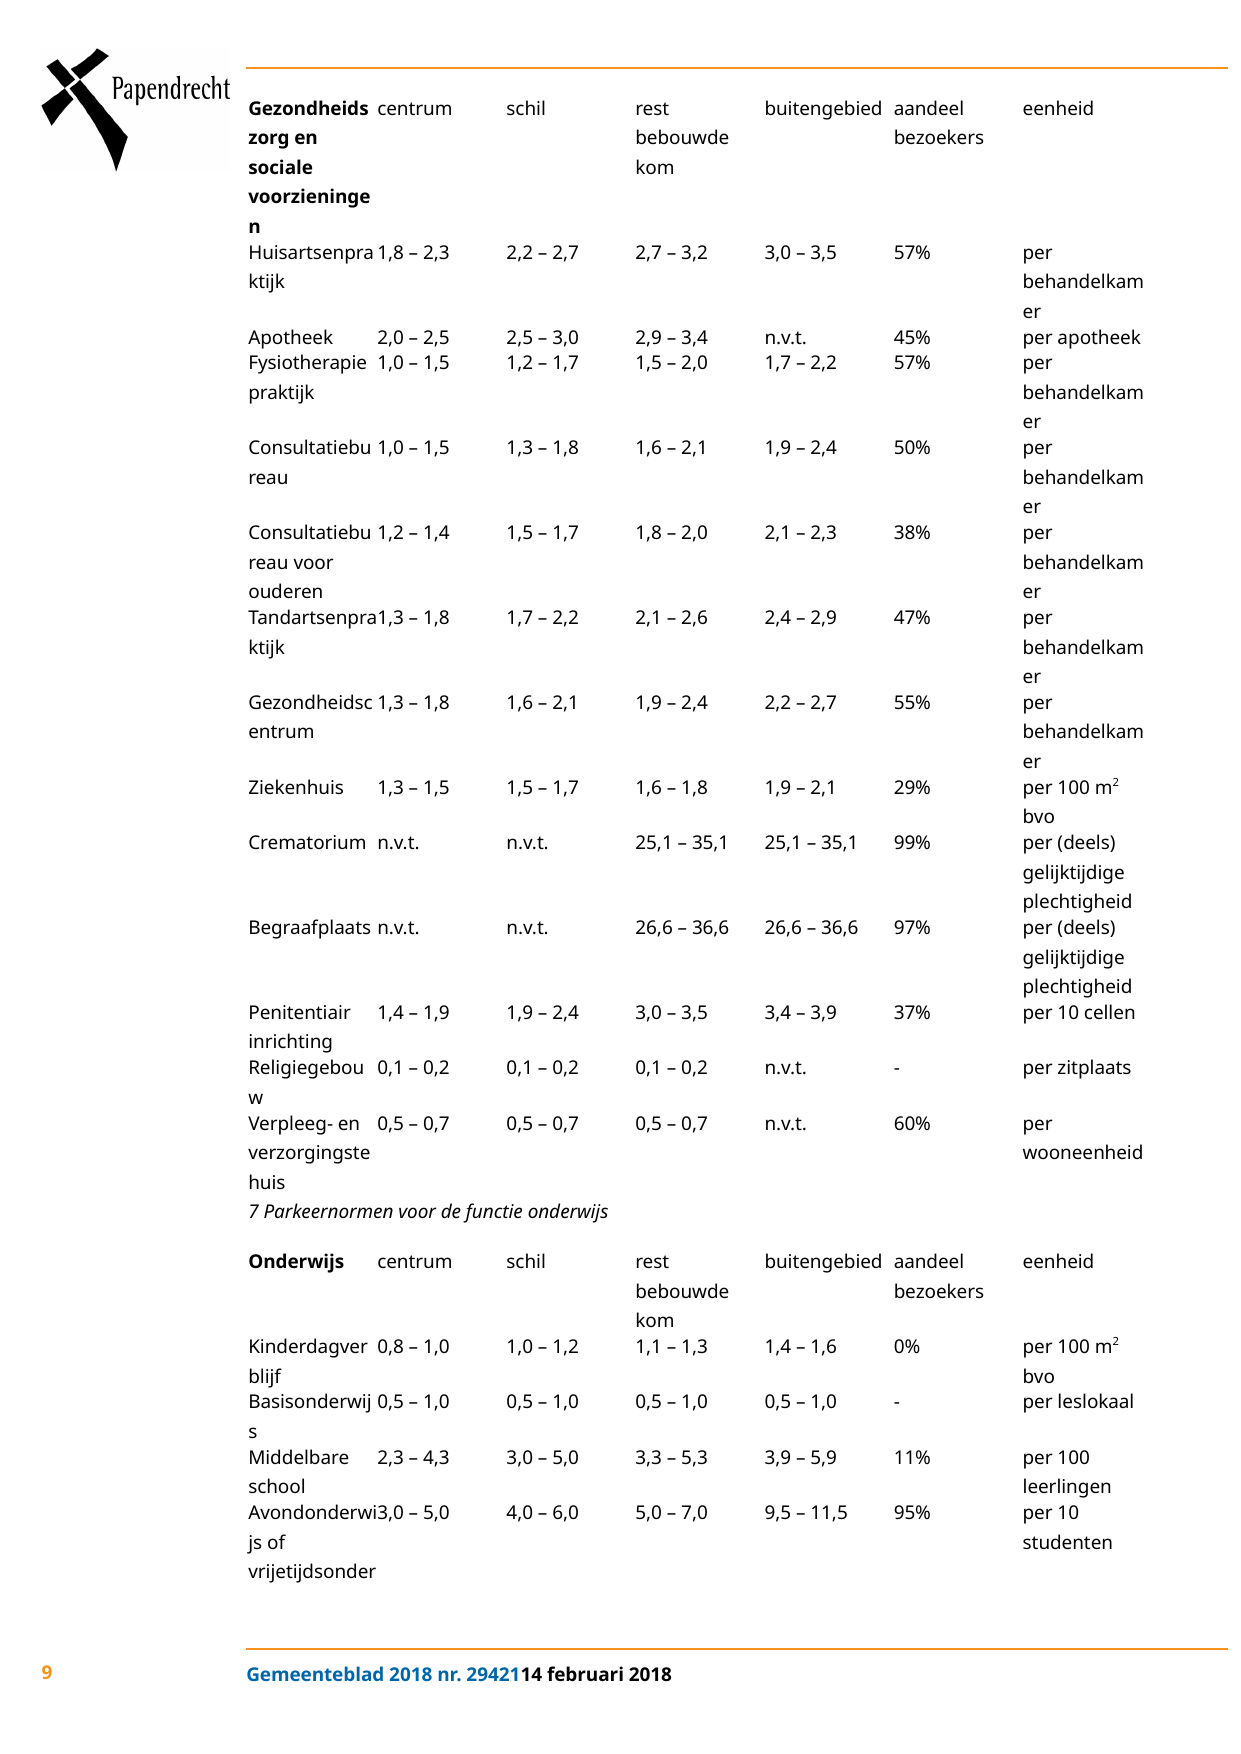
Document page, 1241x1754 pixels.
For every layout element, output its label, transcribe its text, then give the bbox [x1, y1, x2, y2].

table_cell Penitentiair inrichting [248, 999, 377, 1054]
table_cell 1,1 – 1,3 [635, 1333, 764, 1389]
table_cell Basisonderwijs [248, 1389, 377, 1444]
table_cell 1,5 – 1,7 [506, 519, 635, 604]
table_cell 1,9 – 2,1 [764, 774, 893, 829]
table_cell n.v.t. [764, 1110, 893, 1195]
table_cell 1,9 – 2,4 [764, 435, 893, 519]
table_header aandeel bezoekers [894, 95, 1022, 239]
table_cell per 10 studenten [1023, 1499, 1152, 1584]
table_cell 1,9 – 2,4 [506, 999, 635, 1054]
table_cell 25,1 – 35,1 [635, 829, 764, 914]
table_cell 1,6 – 1,8 [635, 774, 764, 829]
table_cell 1,3 – 1,8 [377, 604, 506, 689]
table_cell 1,0 – 1,5 [377, 435, 506, 519]
table_cell 3,0 – 3,5 [635, 999, 764, 1054]
table_cell 0,5 – 1,0 [377, 1389, 506, 1444]
table_cell 2,5 – 3,0 [506, 324, 635, 349]
table_cell Religiegebouw [248, 1055, 377, 1110]
table_cell 0,5 – 0,7 [635, 1110, 764, 1195]
text 7 Parkeernormen voor de functie onderwijs [248, 1198, 1152, 1224]
table_header aandeel bezoekers [894, 1249, 1022, 1333]
table_cell 5,0 – 7,0 [635, 1499, 764, 1584]
table_cell - [894, 1389, 1022, 1444]
table_cell 1,8 – 2,3 [377, 239, 506, 324]
table_cell 1,2 – 1,4 [377, 519, 506, 604]
table_cell n.v.t. [764, 324, 893, 349]
table_cell 2,9 – 3,4 [635, 324, 764, 349]
table_header Gezondheidszorg en sociale voorzieningen [248, 95, 377, 239]
table_cell 9,5 – 11,5 [764, 1499, 893, 1584]
table_cell per leslokaal [1023, 1389, 1152, 1444]
table_cell 0,1 – 0,2 [635, 1055, 764, 1110]
table_cell 0,5 – 1,0 [635, 1389, 764, 1444]
table_cell 1,7 – 2,2 [764, 350, 893, 434]
table_cell 0,5 – 0,7 [506, 1110, 635, 1195]
table_cell per behandelkamer [1023, 239, 1152, 324]
table_cell 29% [894, 774, 1022, 829]
table_cell 95% [894, 1499, 1022, 1584]
table_cell Begraafplaats [248, 914, 377, 999]
table_cell 99% [894, 829, 1022, 914]
table_cell Kinderdagverblijf [248, 1333, 377, 1389]
table_cell 2,0 – 2,5 [377, 324, 506, 349]
table_cell 0,5 – 1,0 [764, 1389, 893, 1444]
table_cell per apotheek [1023, 324, 1152, 349]
table_cell Tandartsenpraktijk [248, 604, 377, 689]
table_cell 1,3 – 1,8 [377, 689, 506, 774]
table_cell n.v.t. [506, 829, 635, 914]
table_cell 1,7 – 2,2 [506, 604, 635, 689]
table_cell 55% [894, 689, 1022, 774]
table_cell 57% [894, 350, 1022, 434]
table_header schil [506, 95, 635, 239]
table_cell 97% [894, 914, 1022, 999]
table_cell 38% [894, 519, 1022, 604]
table_cell Middelbare school [248, 1444, 377, 1499]
table_cell 3,4 – 3,9 [764, 999, 893, 1054]
table_cell 2,2 – 2,7 [764, 689, 893, 774]
table_cell per (deels) gelijktijdige plechtigheid [1023, 829, 1152, 914]
table_cell per 100 leerlingen [1023, 1444, 1152, 1499]
table_cell 1,4 – 1,9 [377, 999, 506, 1054]
table_header eenheid [1023, 95, 1152, 239]
table_cell per (deels) gelijktijdige plechtigheid [1023, 914, 1152, 999]
table_cell 0% [894, 1333, 1022, 1389]
table_header Onderwijs [248, 1249, 377, 1333]
table_cell 1,5 – 2,0 [635, 350, 764, 434]
table_cell n.v.t. [764, 1055, 893, 1110]
table_cell per 100 m2 bvo [1023, 1333, 1152, 1389]
table_cell per 10 cellen [1023, 999, 1152, 1054]
table_cell 1,3 – 1,8 [506, 435, 635, 519]
table_header schil [506, 1249, 635, 1333]
table_cell per zitplaats [1023, 1055, 1152, 1110]
table_cell 1,5 – 1,7 [506, 774, 635, 829]
table_cell 1,9 – 2,4 [635, 689, 764, 774]
table_cell 11% [894, 1444, 1022, 1499]
table_cell per wooneenheid [1023, 1110, 1152, 1195]
table_cell per behandelkamer [1023, 604, 1152, 689]
table_cell 1,4 – 1,6 [764, 1333, 893, 1389]
table_cell Crematorium [248, 829, 377, 914]
table_cell 1,6 – 2,1 [635, 435, 764, 519]
table_cell 45% [894, 324, 1022, 349]
table_cell 1,3 – 1,5 [377, 774, 506, 829]
table_cell 0,5 – 0,7 [377, 1110, 506, 1195]
table_cell 2,1 – 2,6 [635, 604, 764, 689]
table_cell Gezondheidscentrum [248, 689, 377, 774]
table_cell 0,1 – 0,2 [377, 1055, 506, 1110]
table_cell Apotheek [248, 324, 377, 349]
table_cell 0,8 – 1,0 [377, 1333, 506, 1389]
table_header rest bebouwde kom [635, 1249, 764, 1333]
table_cell Ziekenhuis [248, 774, 377, 829]
table_cell 37% [894, 999, 1022, 1054]
table_cell 4,0 – 6,0 [506, 1499, 635, 1584]
table_cell 1,8 – 2,0 [635, 519, 764, 604]
table_cell 26,6 – 36,6 [635, 914, 764, 999]
table_cell 1,6 – 2,1 [506, 689, 635, 774]
table_cell Fysiotherapiepraktijk [248, 350, 377, 434]
table_cell - [894, 1055, 1022, 1110]
table_cell per behandelkamer [1023, 519, 1152, 604]
table_header centrum [377, 1249, 506, 1333]
table_cell 2,1 – 2,3 [764, 519, 893, 604]
table_cell n.v.t. [377, 914, 506, 999]
table_cell 1,0 – 1,2 [506, 1333, 635, 1389]
table_cell Consultatiebureau voor ouderen [248, 519, 377, 604]
table_cell n.v.t. [506, 914, 635, 999]
table_header centrum [377, 95, 506, 239]
table_cell 2,7 – 3,2 [635, 239, 764, 324]
table_cell per behandelkamer [1023, 435, 1152, 519]
table_cell Huisartsenpraktijk [248, 239, 377, 324]
table_cell 3,9 – 5,9 [764, 1444, 893, 1499]
table_cell 50% [894, 435, 1022, 519]
table_cell 0,1 – 0,2 [506, 1055, 635, 1110]
picture [41, 47, 231, 172]
table_cell 3,0 – 5,0 [506, 1444, 635, 1499]
table_header rest bebouwde kom [635, 95, 764, 239]
table_cell n.v.t. [377, 829, 506, 914]
table_header eenheid [1023, 1249, 1152, 1333]
table_cell 2,2 – 2,7 [506, 239, 635, 324]
table_cell 1,2 – 1,7 [506, 350, 635, 434]
table_header buitengebied [764, 95, 893, 239]
table_cell Avondonderwijs of vrijetijdsonder [248, 1499, 377, 1584]
table_cell 0,5 – 1,0 [506, 1389, 635, 1444]
table_cell per 100 m2 bvo [1023, 774, 1152, 829]
table_cell 26,6 – 36,6 [764, 914, 893, 999]
table_cell Consultatiebureau [248, 435, 377, 519]
table_cell 3,0 – 5,0 [377, 1499, 506, 1584]
table_cell 57% [894, 239, 1022, 324]
table_header buitengebied [764, 1249, 893, 1333]
table_cell per behandelkamer [1023, 350, 1152, 434]
table_cell 25,1 – 35,1 [764, 829, 893, 914]
table_cell 3,0 – 3,5 [764, 239, 893, 324]
table_cell 60% [894, 1110, 1022, 1195]
table_cell 47% [894, 604, 1022, 689]
table_cell 1,0 – 1,5 [377, 350, 506, 434]
table_cell Verpleeg- en verzorgingstehuis [248, 1110, 377, 1195]
table_cell 3,3 – 5,3 [635, 1444, 764, 1499]
table_cell 2,3 – 4,3 [377, 1444, 506, 1499]
table_cell 2,4 – 2,9 [764, 604, 893, 689]
table_cell per behandelkamer [1023, 689, 1152, 774]
